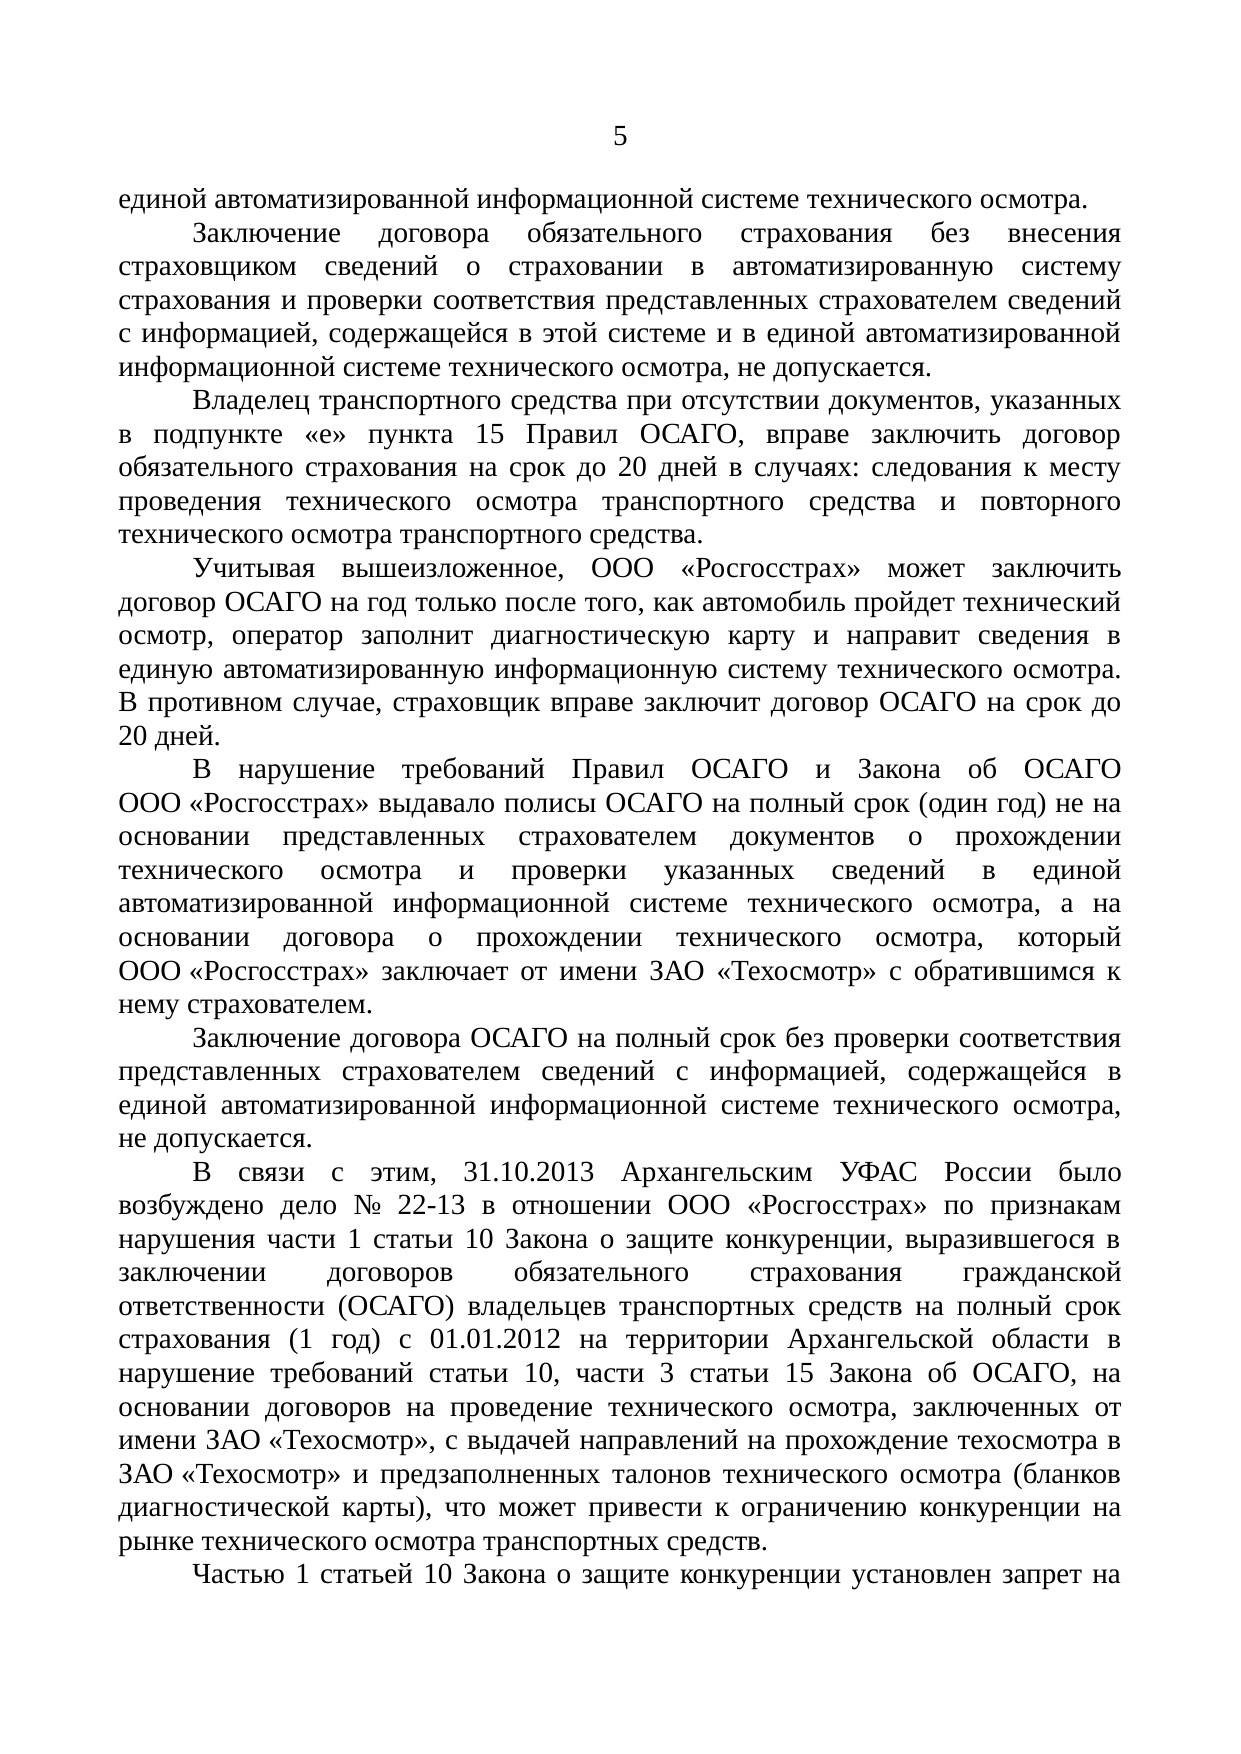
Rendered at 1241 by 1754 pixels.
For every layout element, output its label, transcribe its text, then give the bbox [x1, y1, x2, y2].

text единой автоматизированной информационной системе технического осмотра. [118, 181, 1122, 215]
text Заключение договора обязательного страхования без внесения страховщиком сведений о страховании в автоматизированную систему страхования и проверки соответствия представленных страхователем сведений с информацией, содержащейся в этой системе и в единой автоматизированной информационной системе технического осмотра, не допускается. [118, 215, 1122, 382]
text Владелец транспортного средства при отсутствии документов, указанных в подпункте «е» пункта 15 Правил ОСАГО, вправе заключить договор обязательного страхования на срок до 20 дней в случаях: следования к месту проведения технического осмотра транспортного средства и повторного технического осмотра транспортного средства. [118, 382, 1122, 550]
text В связи с этим, 31.10.2013 Архангельским УФАС России было возбуждено дело № 22-13 в отношении ООО «Росгосстрах» по признакам нарушения части 1 статьи 10 Закона о защите конкуренции, выразившегося в заключении договоров обязательного страхования гражданской ответственности (ОСАГО) владельцев транспортных средств на полный срок страхования (1 год) с 01.01.2012 на территории Архангельской области в нарушение требований статьи 10, части 3 статьи 15 Закона об ОСАГО, на основании договоров на проведение технического осмотра, заключенных от имени ЗАО «Техосмотр», с выдачей направлений на прохождение техосмотра в ЗАО «Техосмотр» и предзаполненных талонов технического осмотра (бланков диагностической карты), что может привести к ограничению конкуренции на рынке технического осмотра транспортных средств. [118, 1154, 1122, 1556]
text Заключение договора ОСАГО на полный срок без проверки соответствия представленных страхователем сведений с информацией, содержащейся в единой автоматизированной информационной системе технического осмотра, не допускается. [118, 1020, 1122, 1154]
text Частью 1 статьей 10 Закона о защите конкуренции установлен запрет на [118, 1556, 1122, 1590]
text В нарушение требований Правил ОСАГО и Закона об ОСАГО ООО «Росгосстрах» выдавало полисы ОСАГО на полный срок (один год) не на основании представленных страхователем документов о прохождении технического осмотра и проверки указанных сведений в единой автоматизированной информационной системе технического осмотра, а на основании договора о прохождении технического осмотра, который ООО «Росгосстрах» заключает от имени ЗАО «Техосмотр» с обратившимся к нему страхователем. [118, 751, 1122, 1020]
text Учитывая вышеизложенное, ООО «Росгосстрах» может заключить договор ОСАГО на год только после того, как автомобиль пройдет технический осмотр, оператор заполнит диагностическую карту и направит сведения в единую автоматизированную информационную систему технического осмотра. В противном случае, страховщик вправе заключит договор ОСАГО на срок до 20 дней. [118, 550, 1122, 751]
